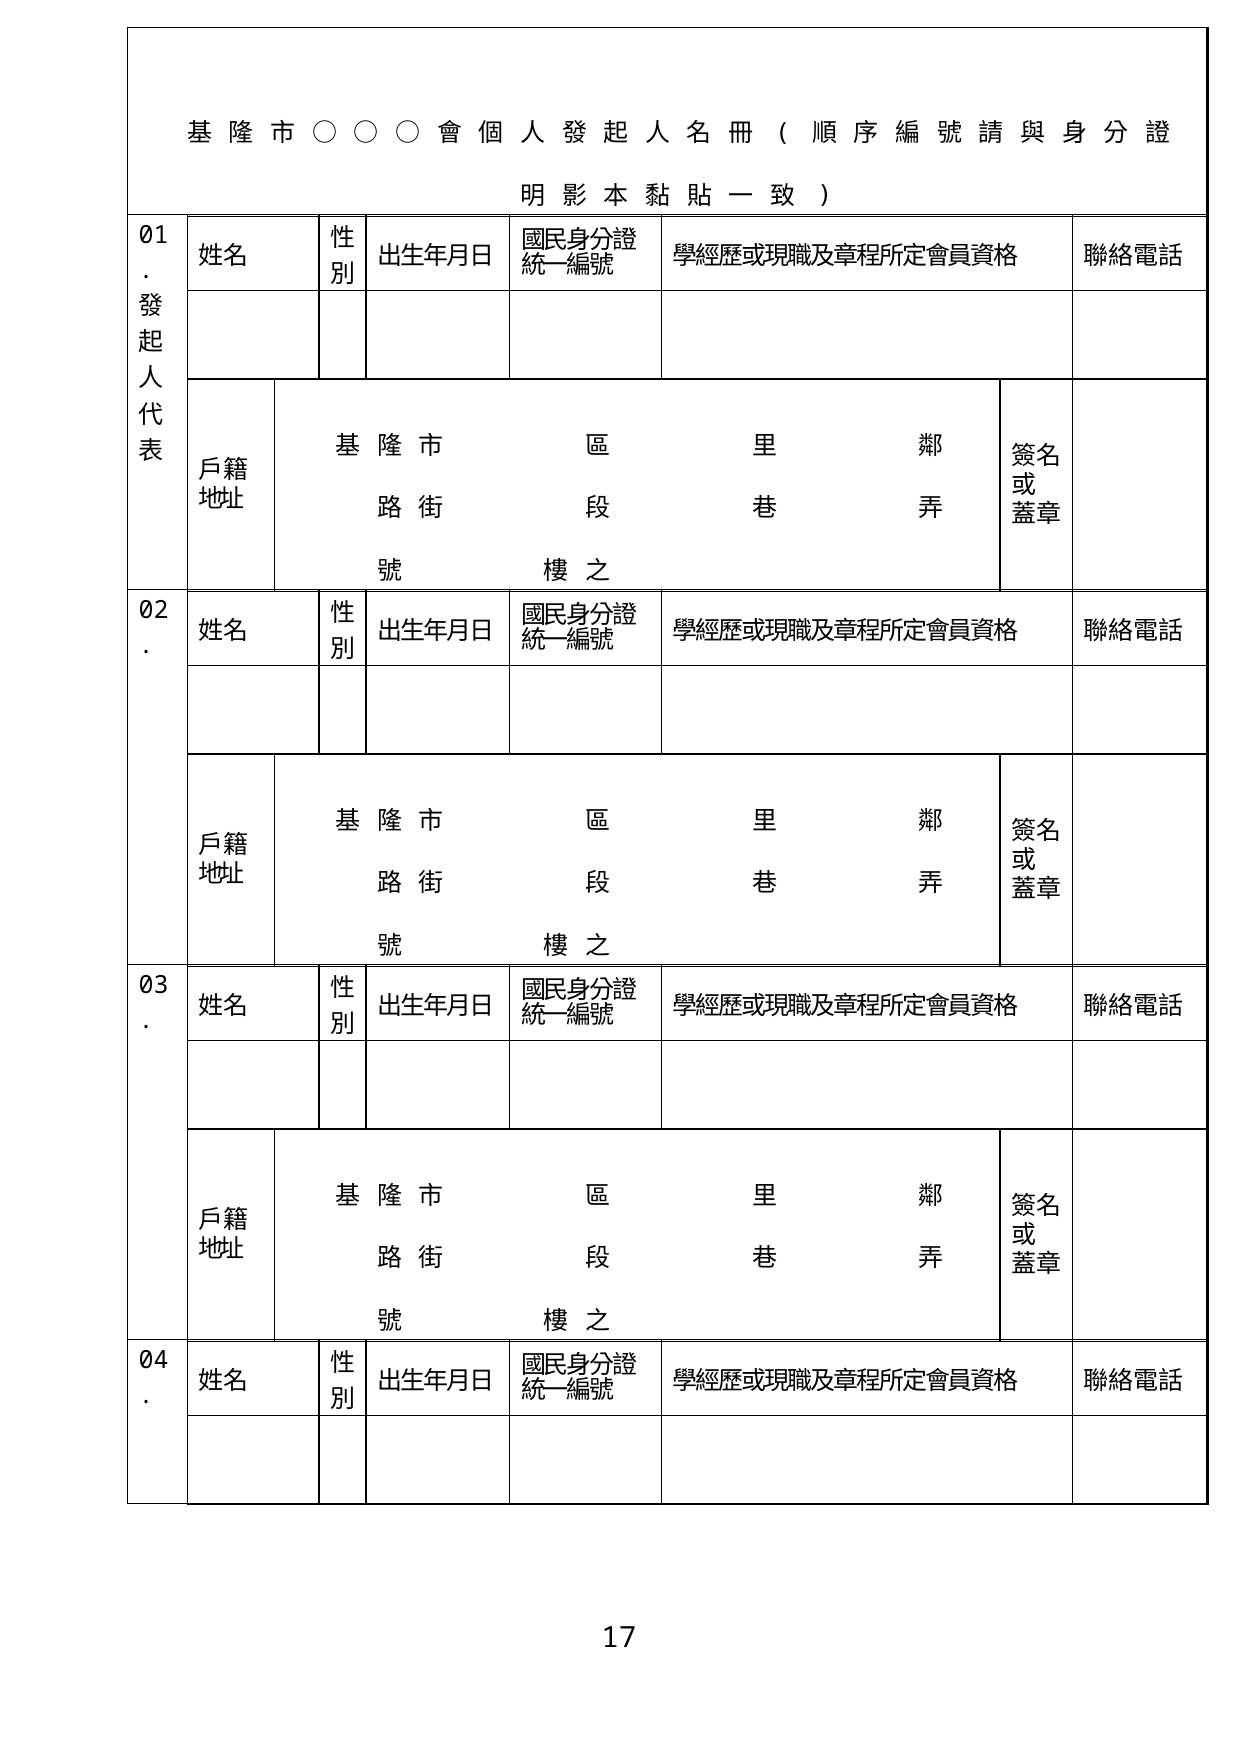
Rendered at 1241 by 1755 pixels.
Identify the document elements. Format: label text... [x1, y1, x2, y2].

table_cell 性別 [320, 967, 365, 1040]
table_cell [188, 1416, 318, 1503]
table_cell [662, 1416, 1072, 1503]
table_cell [510, 666, 661, 753]
table_cell [662, 291, 1072, 378]
table_cell [367, 666, 509, 753]
table_cell 出生年月日 [367, 1342, 509, 1415]
table_cell [1073, 666, 1206, 753]
table_cell [1073, 380, 1206, 589]
table_cell 戶籍 地址 [188, 755, 274, 964]
table_cell 01. 發起人代表 [128, 215, 187, 589]
table_cell 簽名 或 蓋章 [1001, 1130, 1072, 1339]
table_cell 學經歷或現職及章程所定會員資格 [662, 592, 1072, 665]
table_cell 國民身分證統一編號 [510, 967, 661, 1040]
table_cell [367, 291, 509, 378]
table_cell 簽名 或 蓋章 [1001, 755, 1072, 964]
table_cell 基隆市 區 里 鄰 路街 段 巷 弄 號 樓之 [275, 755, 999, 964]
table_cell 03. [128, 965, 187, 1339]
table_cell [662, 666, 1072, 753]
table_cell 學經歷或現職及章程所定會員資格 [662, 1342, 1072, 1415]
table_cell 戶籍 地址 [188, 1130, 274, 1339]
table_cell [320, 1416, 365, 1503]
table_cell 基隆市 區 里 鄰 路街 段 巷 弄 號 樓之 [275, 380, 999, 589]
table_cell [662, 1041, 1072, 1128]
table_cell 國民身分證統一編號 [510, 217, 661, 290]
table_cell 聯絡電話 [1073, 217, 1206, 290]
table_cell [1073, 1416, 1206, 1503]
table_cell [320, 1041, 365, 1128]
table_cell 聯絡電話 [1073, 1342, 1206, 1415]
table_cell 聯絡電話 [1073, 592, 1206, 665]
table_cell 簽名 或 蓋章 [1001, 380, 1072, 589]
table_cell 國民身分證統一編號 [510, 592, 661, 665]
table_cell [188, 666, 318, 753]
table_cell [320, 666, 365, 753]
table_cell [188, 1041, 318, 1128]
table_cell 姓名 [188, 592, 318, 665]
table_cell [320, 291, 365, 378]
table_cell 出生年月日 [367, 592, 509, 665]
table_cell [510, 1041, 661, 1128]
table_cell [1073, 1041, 1206, 1128]
table_cell 出生年月日 [367, 967, 509, 1040]
table_cell 聯絡電話 [1073, 967, 1206, 1040]
table_cell [1073, 1130, 1206, 1339]
table_cell 姓名 [188, 967, 318, 1040]
table_cell 戶籍 地址 [188, 380, 274, 589]
table_cell [188, 291, 318, 378]
table_cell 出生年月日 [367, 217, 509, 290]
table_cell 學經歷或現職及章程所定會員資格 [662, 217, 1072, 290]
table_cell 性別 [320, 1342, 365, 1415]
table_cell 04. [128, 1340, 187, 1503]
table_cell [367, 1416, 509, 1503]
table_cell 國民身分證統一編號 [510, 1342, 661, 1415]
table_cell 學經歷或現職及章程所定會員資格 [662, 967, 1072, 1040]
table_cell 姓名 [188, 1342, 318, 1415]
table_cell 02. [128, 590, 187, 964]
table_cell 基隆市 區 里 鄰 路街 段 巷 弄 號 樓之 [275, 1130, 999, 1339]
table_cell 性別 [320, 217, 365, 290]
table_cell [367, 1041, 509, 1128]
table_cell 性別 [320, 592, 365, 665]
table_cell 姓名 [188, 217, 318, 290]
table_cell [510, 1416, 661, 1503]
table_cell [1073, 291, 1206, 378]
table_header 基隆市○○○會個人發起人名冊(順序編號請與身分證明影本黏貼一致) [128, 28, 1206, 214]
table_cell [510, 291, 661, 378]
table_cell [1073, 755, 1206, 964]
